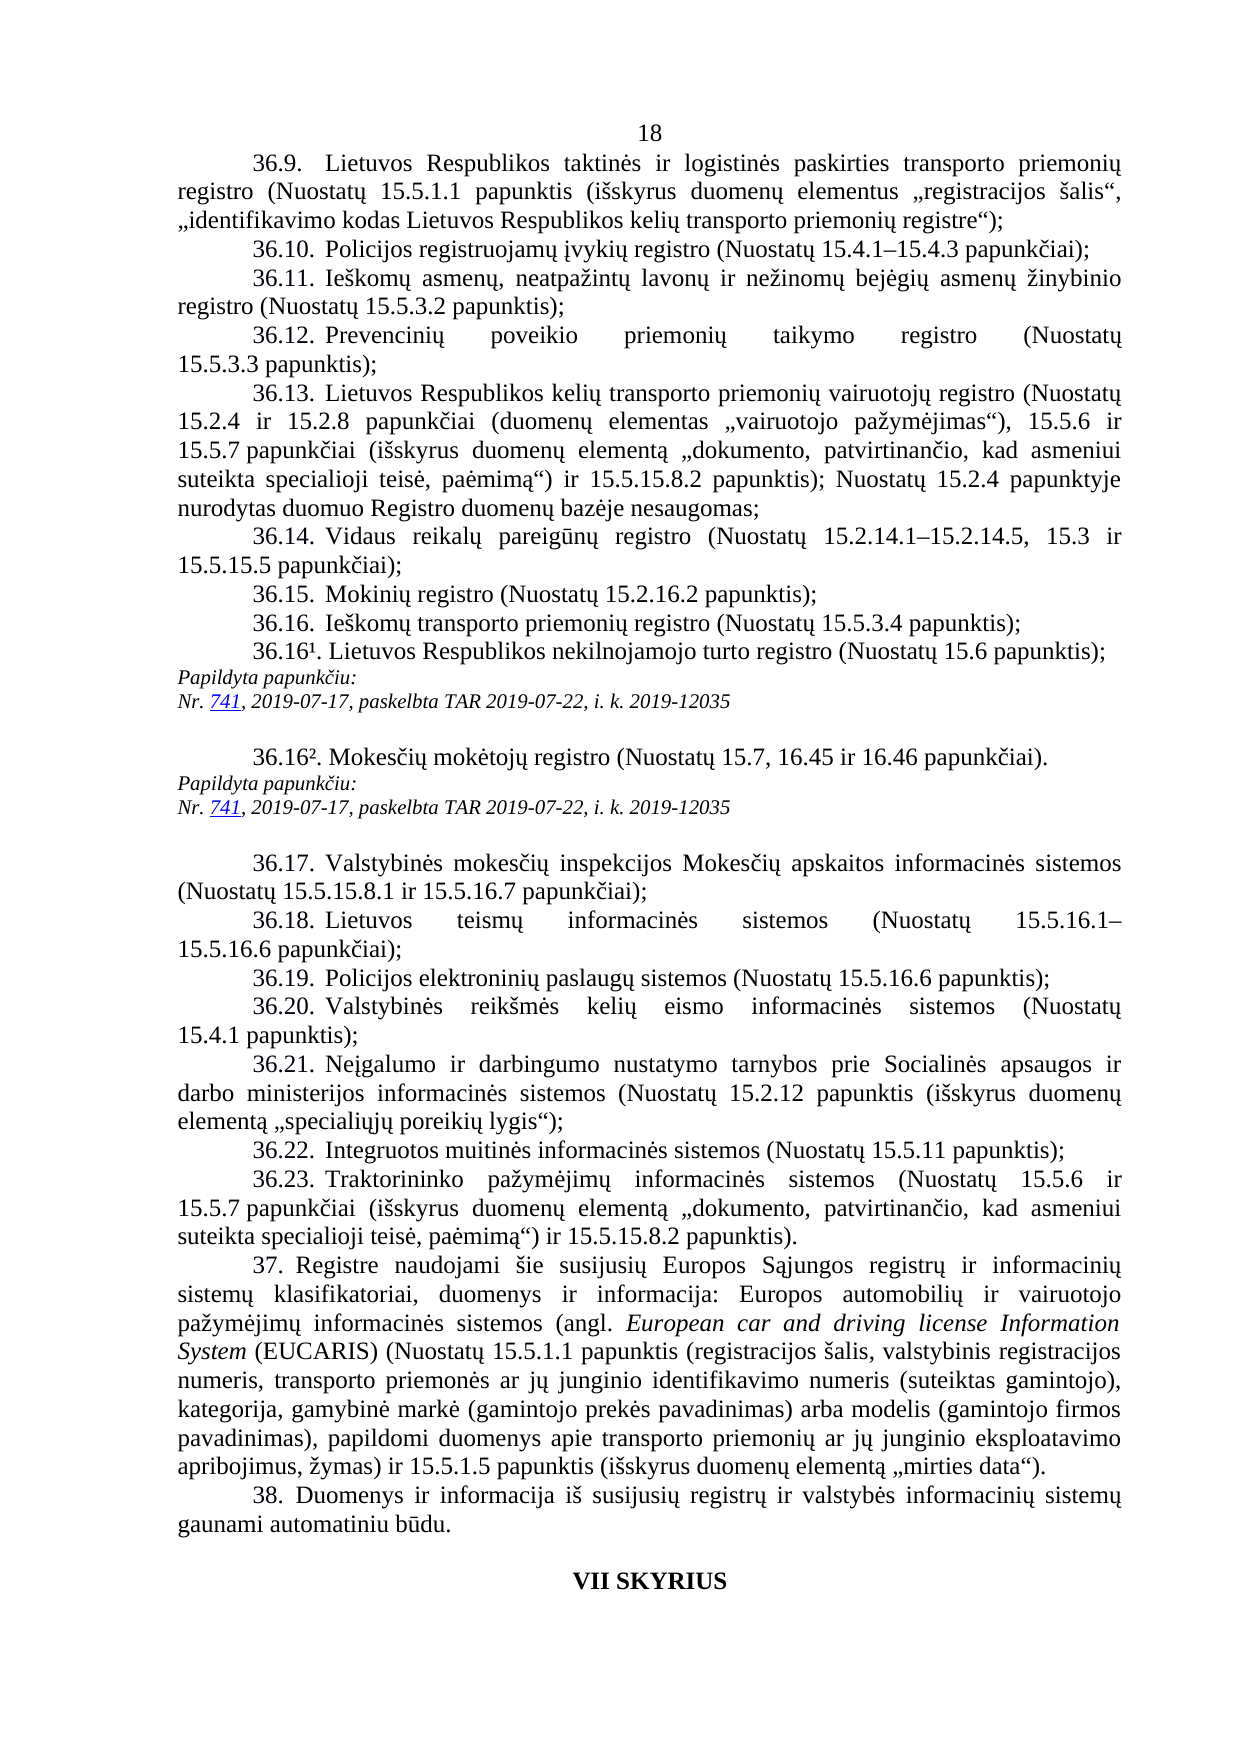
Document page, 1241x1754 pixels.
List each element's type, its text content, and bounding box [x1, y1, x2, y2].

text VII SKYRIUS [177, 1566, 1122, 1595]
text Nr. 741, 2019-07-17, paskelbta TAR 2019-07-22, i. k. 2019-12035 [177, 795, 1122, 819]
text 36.10. Policijos registruojamų įvykių registro (Nuostatų 15.4.1–15.4.3 papunkčiai); [177, 234, 1122, 263]
text 36.21. Neįgalumo ir darbingumo nustatymo tarnybos prie Socialinės apsaugos ir darbo ministerijos informacinės sistemos (Nuostatų 15.2.12 papunktis (išskyrus duomenų elementą „specialiųjų poreikių lygis“); [177, 1049, 1122, 1135]
text 36.14. Vidaus reikalų pareigūnų registro (Nuostatų 15.2.14.1–15.2.14.5, 15.3 ir 15.5.15.5 papunkčiai); [177, 521, 1122, 579]
text 36.16². Mokesčių mokėtojų registro (Nuostatų 15.7, 16.45 ir 16.46 papunkčiai). [177, 742, 1122, 771]
text 36.15. Mokinių registro (Nuostatų 15.2.16.2 papunktis); [177, 579, 1122, 608]
text 36.11. Ieškomų asmenų, neatpažintų lavonų ir nežinomų bejėgių asmenų žinybinio registro (Nuostatų 15.5.3.2 papunktis); [177, 263, 1122, 320]
text Papildyta papunkčiu: [177, 771, 1122, 795]
text 36.9. Lietuvos Respublikos taktinės ir logistinės paskirties transporto priemonių registro (Nuostatų 15.5.1.1 papunktis (išskyrus duomenų elementus „registracijos šalis“, „identifikavimo kodas Lietuvos Respublikos kelių transporto priemonių registre“); [177, 148, 1122, 234]
text 36.12. Prevencinių poveikio priemonių taikymo registro (Nuostatų 15.5.3.3 papunktis); [177, 320, 1122, 378]
text 36.23. Traktorininko pažymėjimų informacinės sistemos (Nuostatų 15.5.6 ir 15.5.7 papunkčiai (išskyrus duomenų elementą „dokumento, patvirtinančio, kad asmeniui suteikta specialioji teisė, paėmimą“) ir 15.5.15.8.2 papunktis). [177, 1164, 1122, 1250]
text 36.22. Integruotos muitinės informacinės sistemos (Nuostatų 15.5.11 papunktis); [177, 1135, 1122, 1164]
text 37. Registre naudojami šie susijusių Europos Sąjungos registrų ir informacinių sistemų klasifikatoriai, duomenys ir informacija: Europos automobilių ir vairuotojo pažymėjimų informacinės sistemos (angl. European car and driving license Information System (EUCARIS) (Nuostatų 15.5.1.1 papunktis (registracijos šalis, valstybinis registracijos numeris, transporto priemonės ar jų junginio identifikavimo numeris (suteiktas gamintojo), kategorija, gamybinė markė (gamintojo prekės pavadinimas) arba modelis (gamintojo firmos pavadinimas), papildomi duomenys apie transporto priemonių ar jų junginio eksploatavimo apribojimus, žymas) ir 15.5.1.5 papunktis (išskyrus duomenų elementą „mirties data“). [177, 1250, 1122, 1480]
text 36.16¹. Lietuvos Respublikos nekilnojamojo turto registro (Nuostatų 15.6 papunktis); [177, 636, 1122, 665]
text Nr. 741, 2019-07-17, paskelbta TAR 2019-07-22, i. k. 2019-12035 [177, 689, 1122, 713]
text 36.13. Lietuvos Respublikos kelių transporto priemonių vairuotojų registro (Nuostatų 15.2.4 ir 15.2.8 papunkčiai (duomenų elementas „vairuotojo pažymėjimas“), 15.5.6 ir 15.5.7 papunkčiai (išskyrus duomenų elementą „dokumento, patvirtinančio, kad asmeniui suteikta specialioji teisė, paėmimą“) ir 15.5.15.8.2 papunktis); Nuostatų 15.2.4 papunktyje nurodytas duomuo Registro duomenų bazėje nesaugomas; [177, 378, 1122, 521]
text 36.18. Lietuvos teismų informacinės sistemos (Nuostatų 15.5.16.1–15.5.16.6 papunkčiai); [177, 905, 1122, 963]
text 36.20. Valstybinės reikšmės kelių eismo informacinės sistemos (Nuostatų 15.4.1 papunktis); [177, 991, 1122, 1049]
text Papildyta papunkčiu: [177, 665, 1122, 689]
text 36.17. Valstybinės mokesčių inspekcijos Mokesčių apskaitos informacinės sistemos (Nuostatų 15.5.15.8.1 ir 15.5.16.7 papunkčiai); [177, 848, 1122, 905]
text 36.19. Policijos elektroninių paslaugų sistemos (Nuostatų 15.5.16.6 papunktis); [177, 963, 1122, 991]
text 36.16. Ieškomų transporto priemonių registro (Nuostatų 15.5.3.4 papunktis); [177, 608, 1122, 636]
text 38. Duomenys ir informacija iš susijusių registrų ir valstybės informacinių sistemų gaunami automatiniu būdu. [177, 1480, 1122, 1538]
